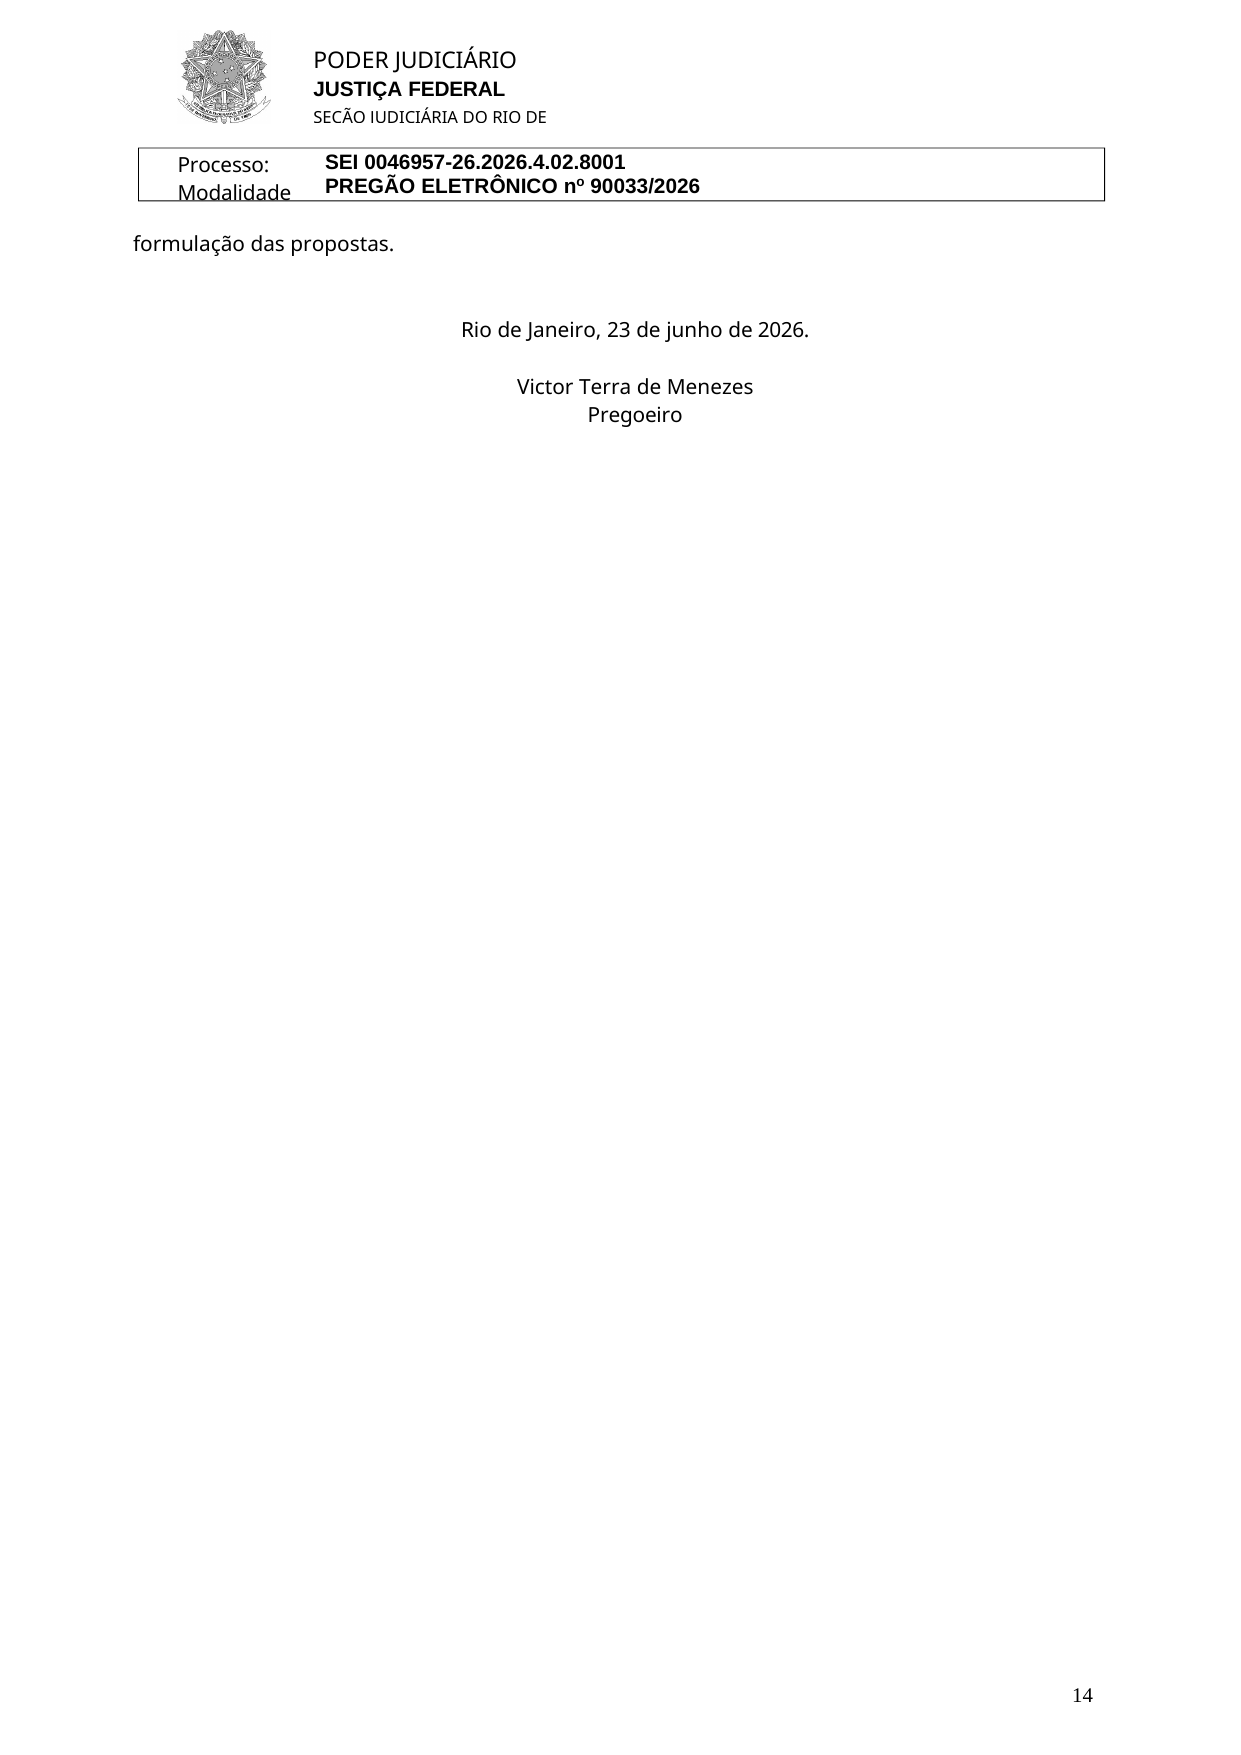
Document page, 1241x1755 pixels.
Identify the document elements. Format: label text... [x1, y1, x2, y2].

text Victor Terra de Menezes Pregoeiro [481, 372, 789, 429]
text Rio de Janeiro, 23 de junho de 2026. [133, 315, 1137, 343]
list formulação das propostas. [133, 229, 1093, 258]
